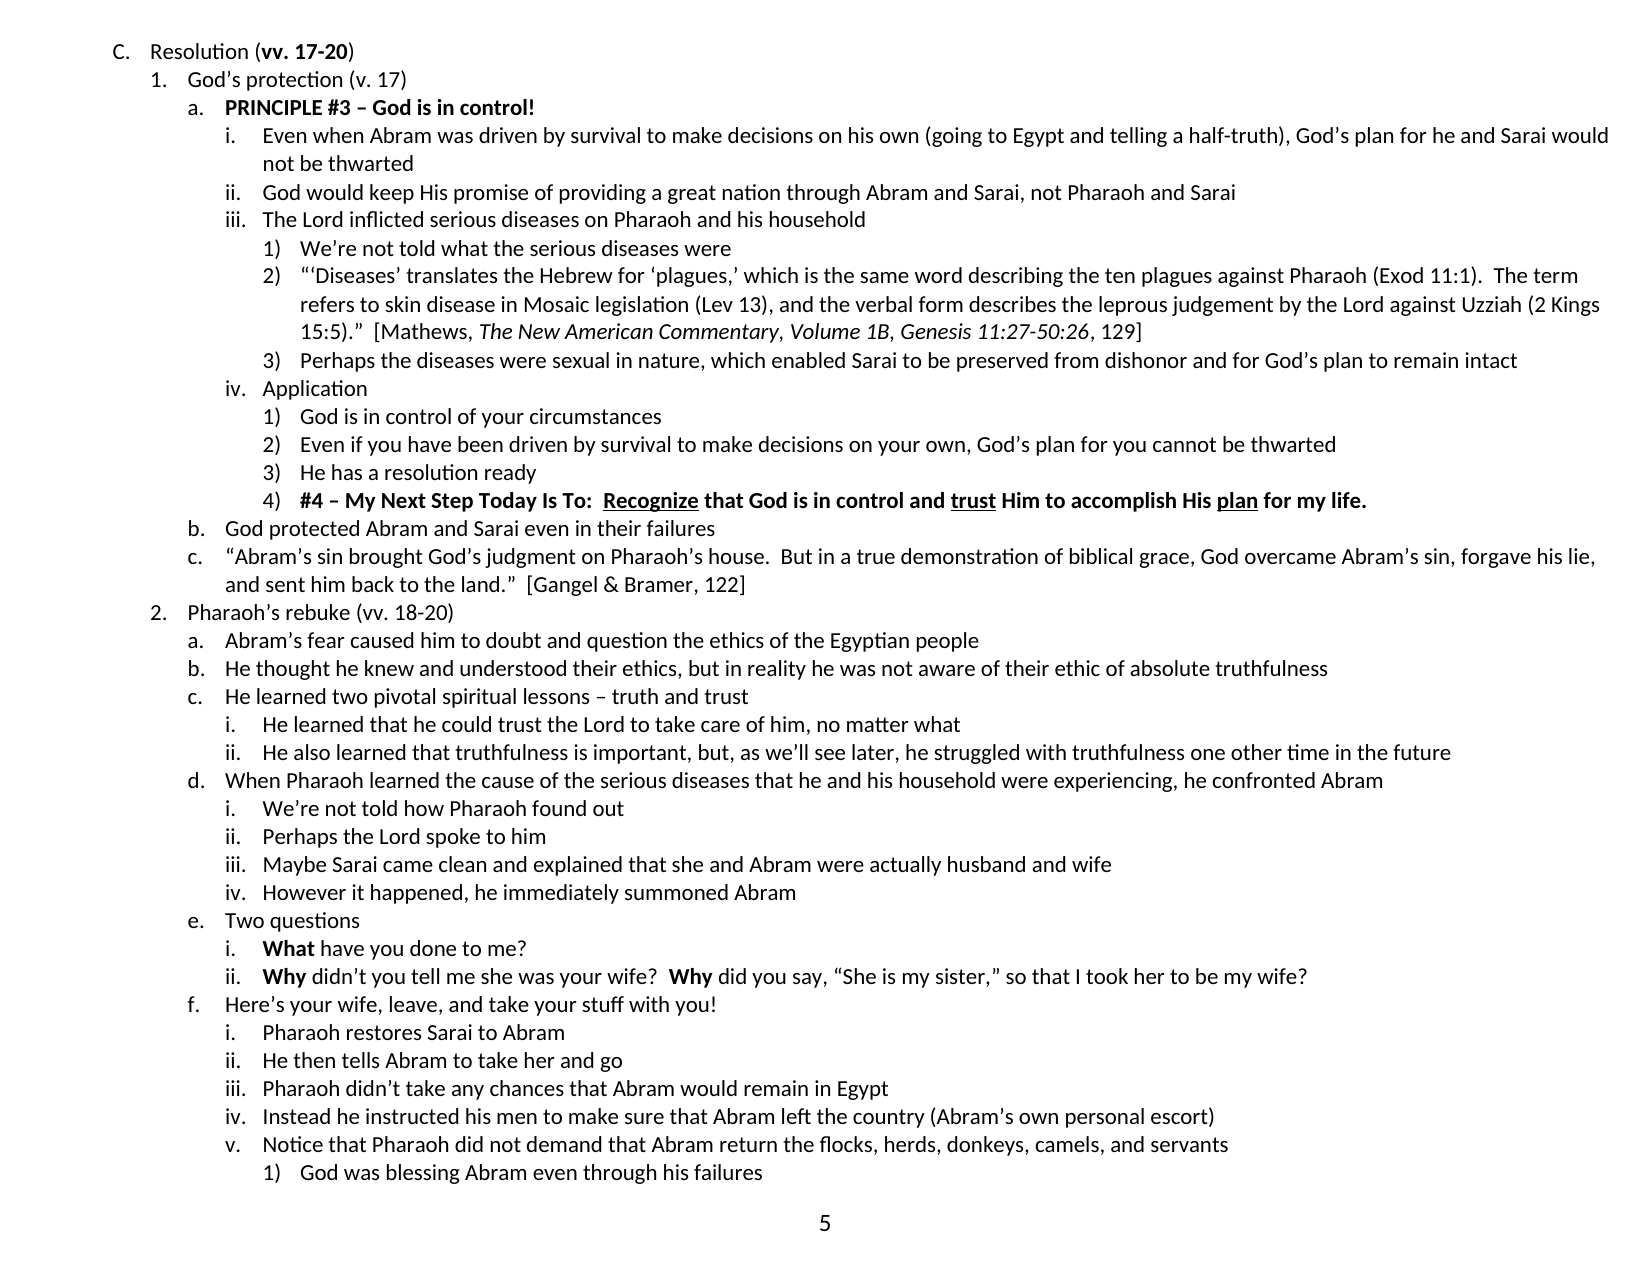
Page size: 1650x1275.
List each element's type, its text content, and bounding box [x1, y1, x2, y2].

list God would keep His promise of providing a great nation through Abram and Sarai, not Pharaoh and Sarai [225, 178, 1612, 206]
list We’re not told what the serious diseases were [262, 234, 1612, 262]
list God was blessing Abram even through his failures [262, 1158, 1612, 1186]
list God is in control of your circumstances [262, 402, 1612, 430]
list God protected Abram and Sarai even in their failures [187, 514, 1612, 542]
list He learned that he could trust the Lord to take care of him, no matter what [225, 710, 1612, 738]
list “Abram’s sin brought God’s judgment on Pharaoh’s house. But in a true demonstration of biblical grace, God overcame Abram’s sin, forgave his lie, and sent him back to the land.” [Gangel & Bramer, 122] [187, 542, 1612, 598]
list However it happened, he immediately summoned Abram [225, 878, 1612, 906]
list Application [225, 374, 1612, 402]
list What have you done to me? [225, 934, 1612, 962]
list Abram’s fear caused him to doubt and question the ethics of the Egyptian people [187, 626, 1612, 654]
list Here’s your wife, leave, and take your stuff with you! [187, 990, 1612, 1018]
list When Pharaoh learned the cause of the serious diseases that he and his household were experiencing, he confronted Abram [187, 766, 1612, 794]
list Perhaps the Lord spoke to him [225, 822, 1612, 850]
list #4 – My Next Step Today Is To: Recognize that God is in control and trust Him to accomplish His plan for my life. [262, 486, 1612, 514]
list He also learned that truthfulness is important, but, as we’ll see later, he struggled with truthfulness one other time in the future [225, 738, 1612, 766]
list Pharaoh restores Sarai to Abram [225, 1018, 1612, 1046]
list PRINCIPLE #3 – God is in control! [187, 93, 1612, 122]
list He thought he knew and understood their ethics, but in reality he was not aware of their ethic of absolute truthfulness [187, 654, 1612, 682]
list God’s protection (v. 17) [150, 66, 1612, 93]
list He then tells Abram to take her and go [225, 1046, 1612, 1074]
list Two questions [187, 906, 1612, 934]
list He learned two pivotal spiritual lessons – truth and trust [187, 682, 1612, 710]
list Even if you have been driven by survival to make decisions on your own, God’s plan for you cannot be thwarted [262, 430, 1612, 458]
list “‘Diseases’ translates the Hebrew for ‘plagues,’ which is the same word describing the ten plagues against Pharaoh (Exod 11:1). The term refers to skin disease in Mosaic legislation (Lev 13), and the verbal form describes the leprous judgement by the Lord against Uzziah (2 Kings 15:5).” [Mathews, The New American Commentary, Volume 1B, Genesis 11:27-50:26, 129] [262, 262, 1612, 346]
list Resolution (vv. 17-20) [112, 37, 1612, 66]
list Notice that Pharaoh did not demand that Abram return the flocks, herds, donkeys, camels, and servants [225, 1130, 1612, 1158]
list He has a resolution ready [262, 458, 1612, 486]
list Maybe Sarai came clean and explained that she and Abram were actually husband and wife [225, 850, 1612, 878]
list The Lord inflicted serious diseases on Pharaoh and his household [225, 206, 1612, 234]
list Why didn’t you tell me she was your wife? Why did you say, “She is my sister,” so that I took her to be my wife? [225, 962, 1612, 990]
list Pharaoh didn’t take any chances that Abram would remain in Egypt [225, 1074, 1612, 1102]
list Pharaoh’s rebuke (vv. 18-20) [150, 598, 1612, 626]
list We’re not told how Pharaoh found out [225, 794, 1612, 822]
list Even when Abram was driven by survival to make decisions on his own (going to Egypt and telling a half-truth), God’s plan for he and Sarai would not be thwarted [225, 122, 1612, 178]
list Instead he instructed his men to make sure that Abram left the country (Abram’s own personal escort) [225, 1102, 1612, 1130]
list Perhaps the diseases were sexual in nature, which enabled Sarai to be preserved from dishonor and for God’s plan to remain intact [262, 346, 1612, 374]
